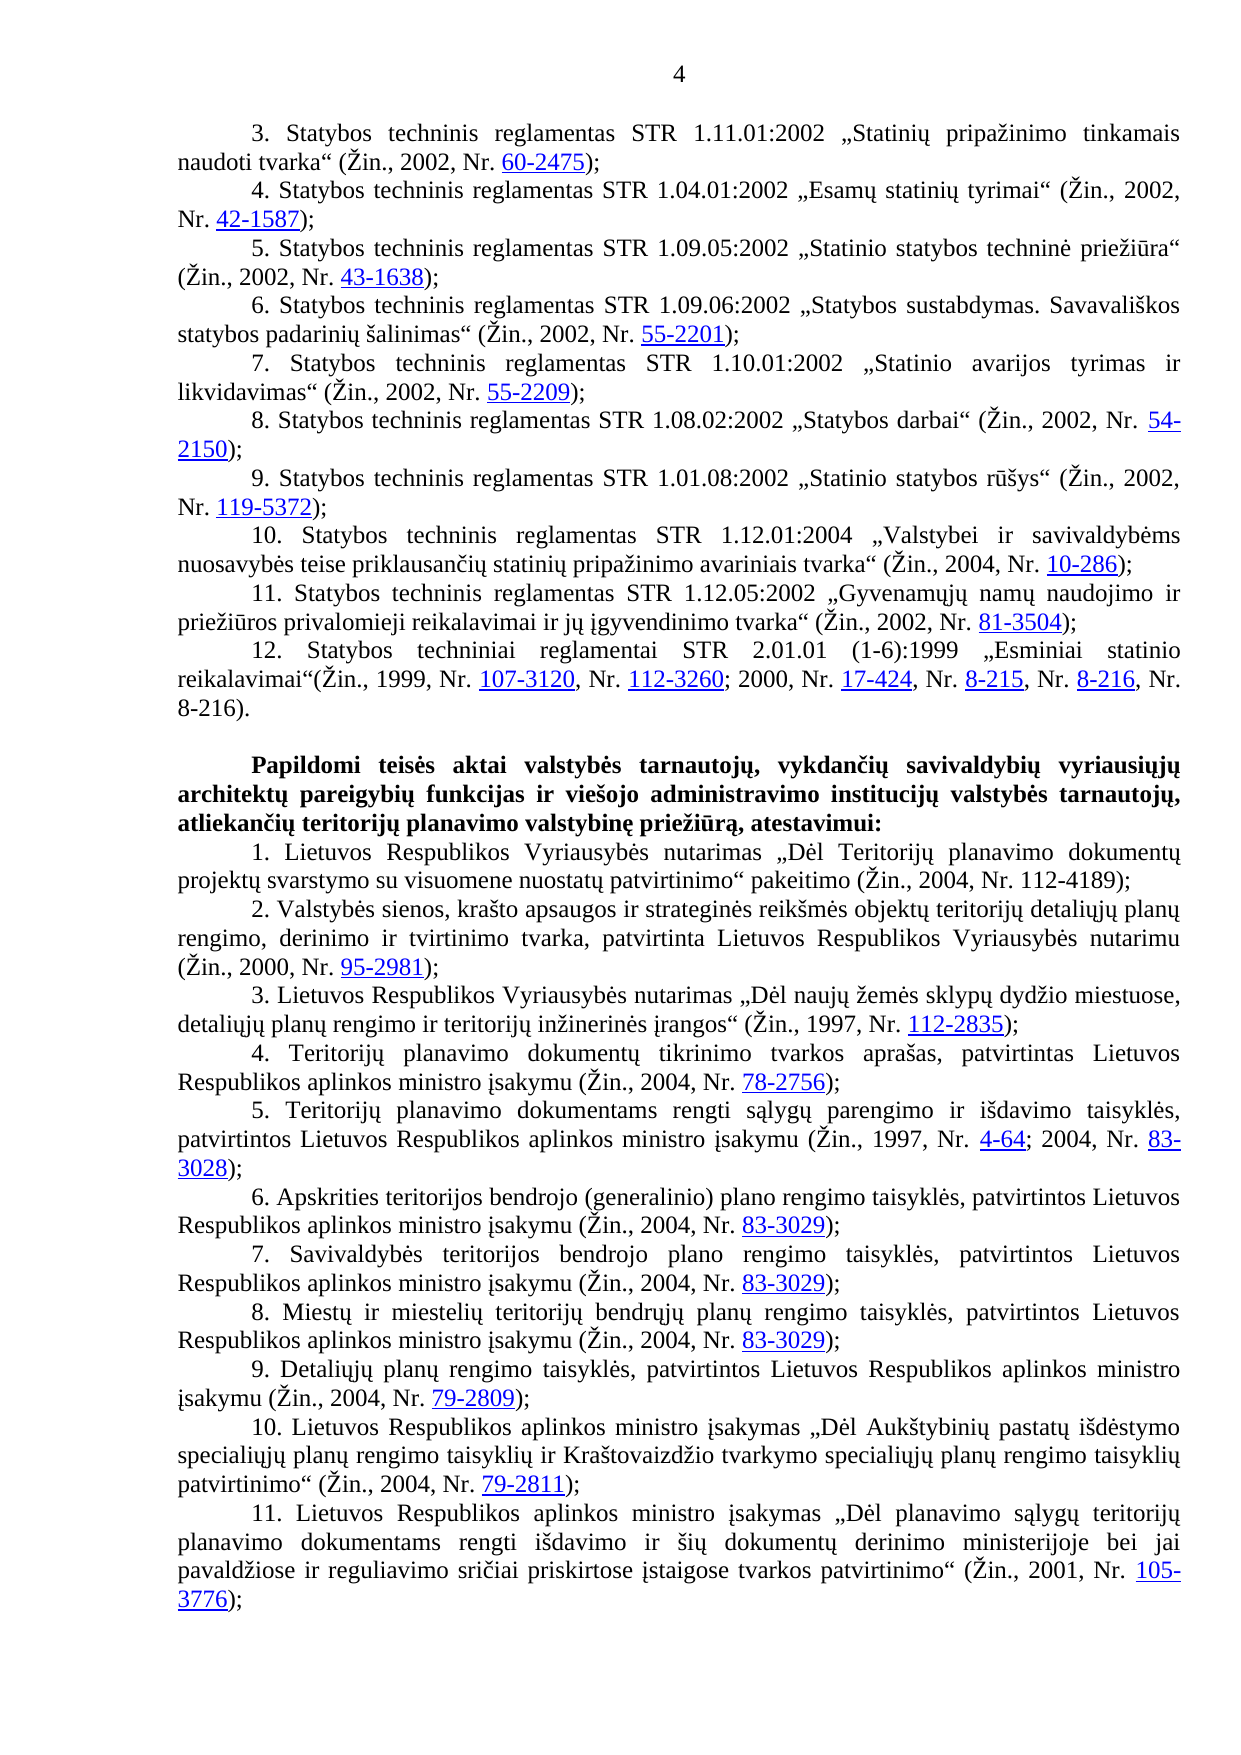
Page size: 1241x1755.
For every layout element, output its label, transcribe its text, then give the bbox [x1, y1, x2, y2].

text 4. Teritorijų planavimo dokumentų tikrinimo tvarkos aprašas, patvirtintas Lietuvos Respublikos aplinkos ministro įsakymu (Žin., 2004, Nr. 78-2756); [177, 1038, 1181, 1096]
text 2. Valstybės sienos, krašto apsaugos ir strateginės reikšmės objektų teritorijų detaliųjų planų rengimo, derinimo ir tvirtinimo tvarka, patvirtinta Lietuvos Respublikos Vyriausybės nutarimu (Žin., 2000, Nr. 95-2981); [177, 894, 1181, 981]
text 10. Statybos techninis reglamentas STR 1.12.01:2004 „Valstybei ir savivaldybėms nuosavybės teise priklausančių statinių pripažinimo avariniais tvarka“ (Žin., 2004, Nr. 10-286); [177, 521, 1181, 578]
text Papildomi teisės aktai valstybės tarnautojų, vykdančių savivaldybių vyriausiųjų architektų pareigybių funkcijas ir viešojo administravimo institucijų valstybės tarnautojų, atliekančių teritorijų planavimo valstybinę priežiūrą, atestavimui: [177, 751, 1181, 837]
text 8. Miestų ir miestelių teritorijų bendrųjų planų rengimo taisyklės, patvirtintos Lietuvos Respublikos aplinkos ministro įsakymu (Žin., 2004, Nr. 83-3029); [177, 1297, 1181, 1354]
text 5. Statybos techninis reglamentas STR 1.09.05:2002 „Statinio statybos techninė priežiūra“ (Žin., 2002, Nr. 43-1638); [177, 233, 1181, 291]
text 11. Lietuvos Respublikos aplinkos ministro įsakymas „Dėl planavimo sąlygų teritorijų planavimo dokumentams rengti išdavimo ir šių dokumentų derinimo ministerijoje bei jai pavaldžiose ir reguliavimo sričiai priskirtose įstaigose tvarkos patvirtinimo“ (Žin., 2001, Nr. 105-3776); [177, 1498, 1181, 1613]
text 10. Lietuvos Respublikos aplinkos ministro įsakymas „Dėl Aukštybinių pastatų išdėstymo specialiųjų planų rengimo taisyklių ir Kraštovaizdžio tvarkymo specialiųjų planų rengimo taisyklių patvirtinimo“ (Žin., 2004, Nr. 79-2811); [177, 1412, 1181, 1498]
text 7. Savivaldybės teritorijos bendrojo plano rengimo taisyklės, patvirtintos Lietuvos Respublikos aplinkos ministro įsakymu (Žin., 2004, Nr. 83-3029); [177, 1239, 1181, 1297]
text 8. Statybos techninis reglamentas STR 1.08.02:2002 „Statybos darbai“ (Žin., 2002, Nr. 54-2150); [177, 406, 1181, 463]
text 11. Statybos techninis reglamentas STR 1.12.05:2002 „Gyvenamųjų namų naudojimo ir priežiūros privalomieji reikalavimai ir jų įgyvendinimo tvarka“ (Žin., 2002, Nr. 81-3504); [177, 578, 1181, 636]
text 9. Statybos techninis reglamentas STR 1.01.08:2002 „Statinio statybos rūšys“ (Žin., 2002, Nr. 119-5372); [177, 463, 1181, 521]
text 6. Apskrities teritorijos bendrojo (generalinio) plano rengimo taisyklės, patvirtintos Lietuvos Respublikos aplinkos ministro įsakymu (Žin., 2004, Nr. 83-3029); [177, 1182, 1181, 1239]
text 12. Statybos techniniai reglamentai STR 2.01.01 (1-6):1999 „Esminiai statinio reikalavimai“(Žin., 1999, Nr. 107-3120, Nr. 112-3260; 2000, Nr. 17-424, Nr. 8-215, Nr. 8-216, Nr. 8-216). [177, 636, 1181, 722]
text 1. Lietuvos Respublikos Vyriausybės nutarimas „Dėl Teritorijų planavimo dokumentų projektų svarstymo su visuomene nuostatų patvirtinimo“ pakeitimo (Žin., 2004, Nr. 112-4189); [177, 837, 1181, 894]
text 4. Statybos techninis reglamentas STR 1.04.01:2002 „Esamų statinių tyrimai“ (Žin., 2002, Nr. 42-1587); [177, 176, 1181, 233]
text 3. Lietuvos Respublikos Vyriausybės nutarimas „Dėl naujų žemės sklypų dydžio miestuose, detaliųjų planų rengimo ir teritorijų inžinerinės įrangos“ (Žin., 1997, Nr. 112-2835); [177, 981, 1181, 1038]
text 9. Detaliųjų planų rengimo taisyklės, patvirtintos Lietuvos Respublikos aplinkos ministro įsakymu (Žin., 2004, Nr. 79-2809); [177, 1354, 1181, 1412]
text 5. Teritorijų planavimo dokumentams rengti sąlygų parengimo ir išdavimo taisyklės, patvirtintos Lietuvos Respublikos aplinkos ministro įsakymu (Žin., 1997, Nr. 4-64; 2004, Nr. 83-3028); [177, 1096, 1181, 1182]
text 7. Statybos techninis reglamentas STR 1.10.01:2002 „Statinio avarijos tyrimas ir likvidavimas“ (Žin., 2002, Nr. 55-2209); [177, 348, 1181, 406]
text 3. Statybos techninis reglamentas STR 1.11.01:2002 „Statinių pripažinimo tinkamais naudoti tvarka“ (Žin., 2002, Nr. 60-2475); [177, 118, 1181, 176]
text 6. Statybos techninis reglamentas STR 1.09.06:2002 „Statybos sustabdymas. Savavališkos statybos padarinių šalinimas“ (Žin., 2002, Nr. 55-2201); [177, 291, 1181, 348]
